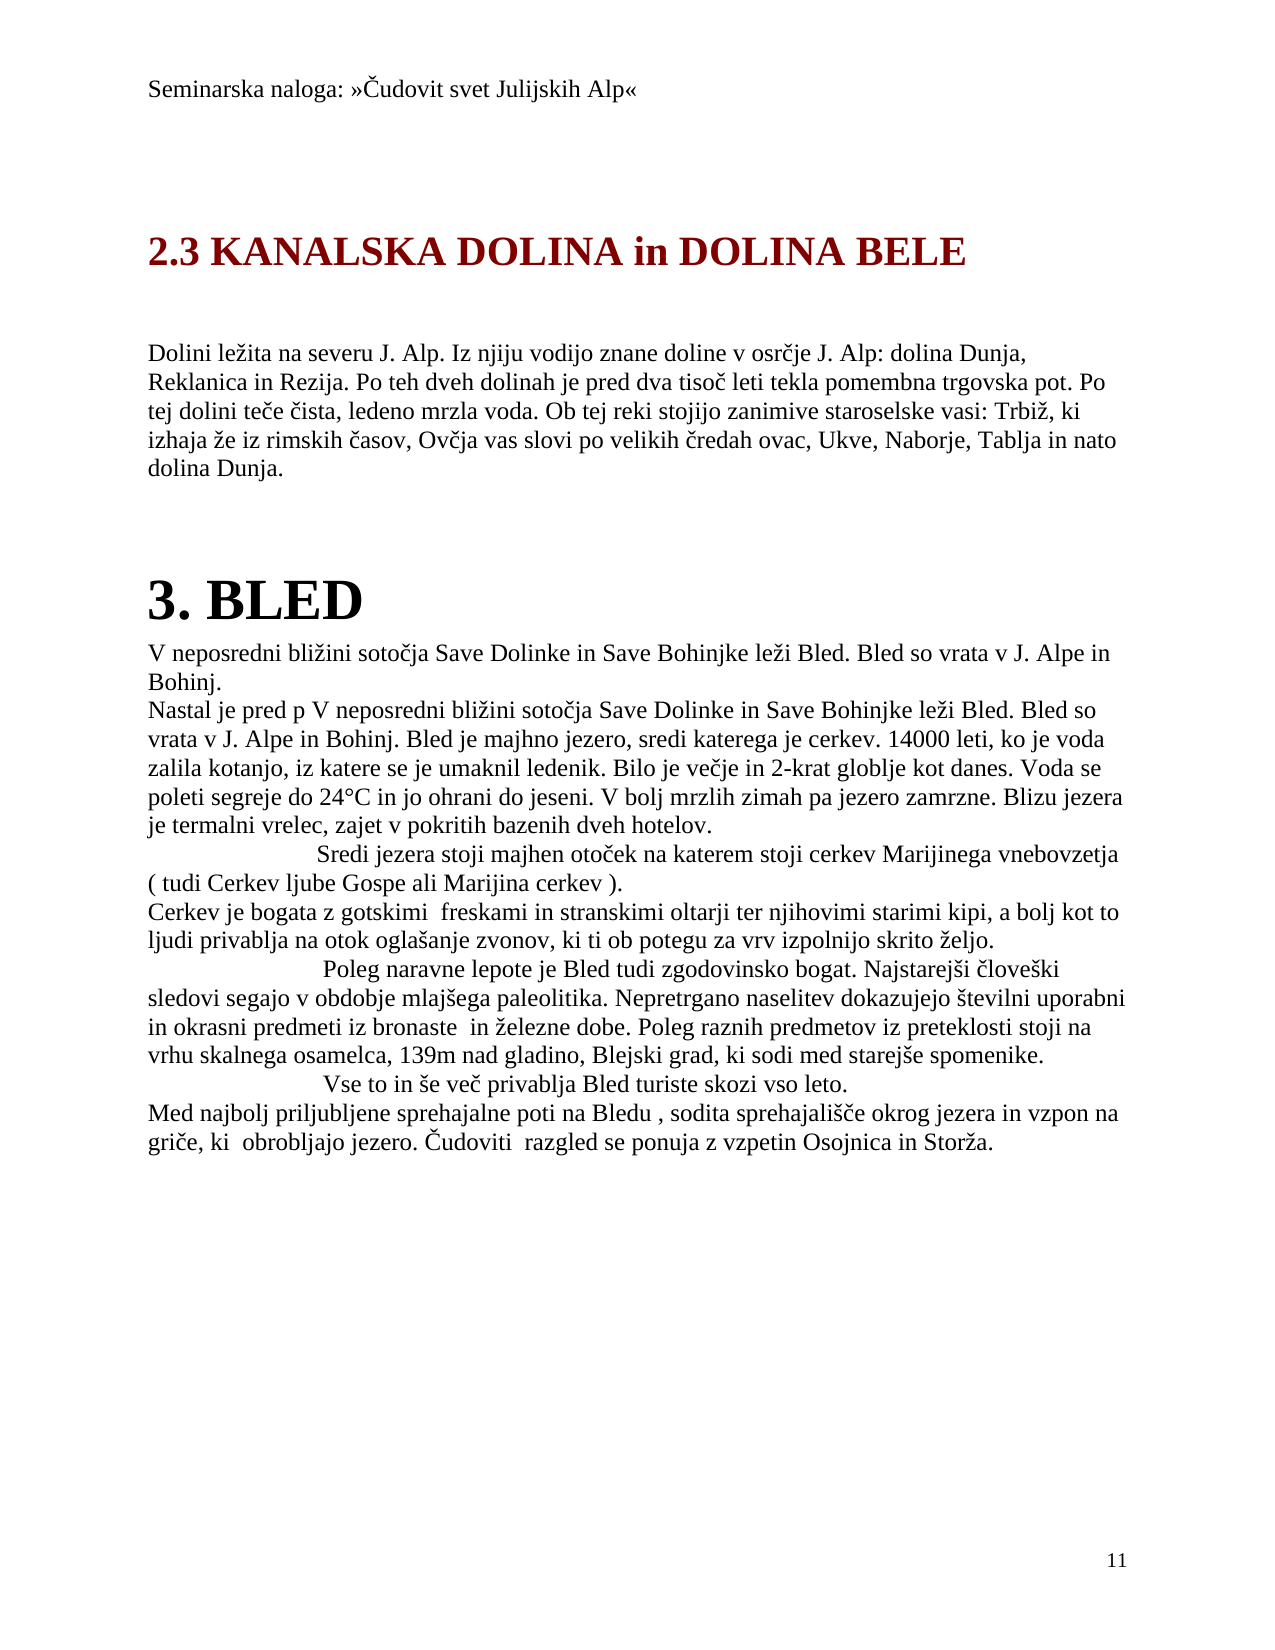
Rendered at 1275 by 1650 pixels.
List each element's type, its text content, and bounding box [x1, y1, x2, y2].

text Cerkev je bogata z gotskimi freskami in stranskimi oltarji ter njihovimi starimi kipi, a bolj kot to ljudi privablja na otok oglašanje zvonov, ki ti ob potegu za vrv izpolnijo skrito željo. [148, 897, 1127, 954]
subtitle 3. BLED [148, 565, 1127, 632]
text Poleg naravne lepote je Bled tudi zgodovinsko bogat. Najstarejši človeški sledovi segajo v obdobje mlajšega paleolitika. Nepretrgano naselitev dokazujejo številni uporabni in okrasni predmeti iz bronaste in železne dobe. Poleg raznih predmetov iz preteklosti stoji na vrhu skalnega osamelca, 139m nad gladino, Blejski grad, ki sodi med starejše spomenike. [148, 954, 1127, 1069]
text Vse to in še več privablja Bled turiste skozi vso leto. [148, 1069, 1127, 1098]
text Dolini ležita na severu J. Alp. Iz njiju vodijo znane doline v osrčje J. Alp: dolina Dunja, Reklanica in Rezija. Po teh dveh dolinah je pred dva tisoč leti tekla pomembna trgovska pot. Po tej dolini teče čista, ledeno mrzla voda. Ob tej reki stojijo zanimive staroselske vasi: Trbiž, ki izhaja že iz rimskih časov, Ovčja vas slovi po velikih čredah ovac, Ukve, Naborje, Tablja in nato dolina Dunja. [148, 338, 1127, 482]
text Sredi jezera stoji majhen otoček na katerem stoji cerkev Marijinega vnebovzetja ( tudi Cerkev ljube Gospe ali Marijina cerkev ). [148, 839, 1127, 897]
text Nastal je pred p V neposredni bližini sotočja Save Dolinke in Save Bohinjke leži Bled. Bled so vrata v J. Alpe in Bohinj. Bled je majhno jezero, sredi katerega je cerkev. 14000 leti, ko je voda zalila kotanjo, iz katere se je umaknil ledenik. Bilo je večje in 2-krat globlje kot danes. Voda se poleti segreje do 24°C in jo ohrani do jeseni. V bolj mrzlih zimah pa jezero zamrzne. Blizu jezera je termalni vrelec, zajet v pokritih bazenih dveh hotelov. [148, 696, 1127, 839]
subtitle 2.3 KANALSKA DOLINA in DOLINA BELE [148, 227, 1127, 275]
text V neposredni bližini sotočja Save Dolinke in Save Bohinjke leži Bled. Bled so vrata v J. Alpe in Bohinj. [148, 638, 1127, 696]
text Med najbolj priljubljene sprehajalne poti na Bledu , sodita sprehajališče okrog jezera in vzpon na griče, ki obrobljajo jezero. Čudoviti razgled se ponuja z vzpetin Osojnica in Storža. [148, 1098, 1127, 1156]
